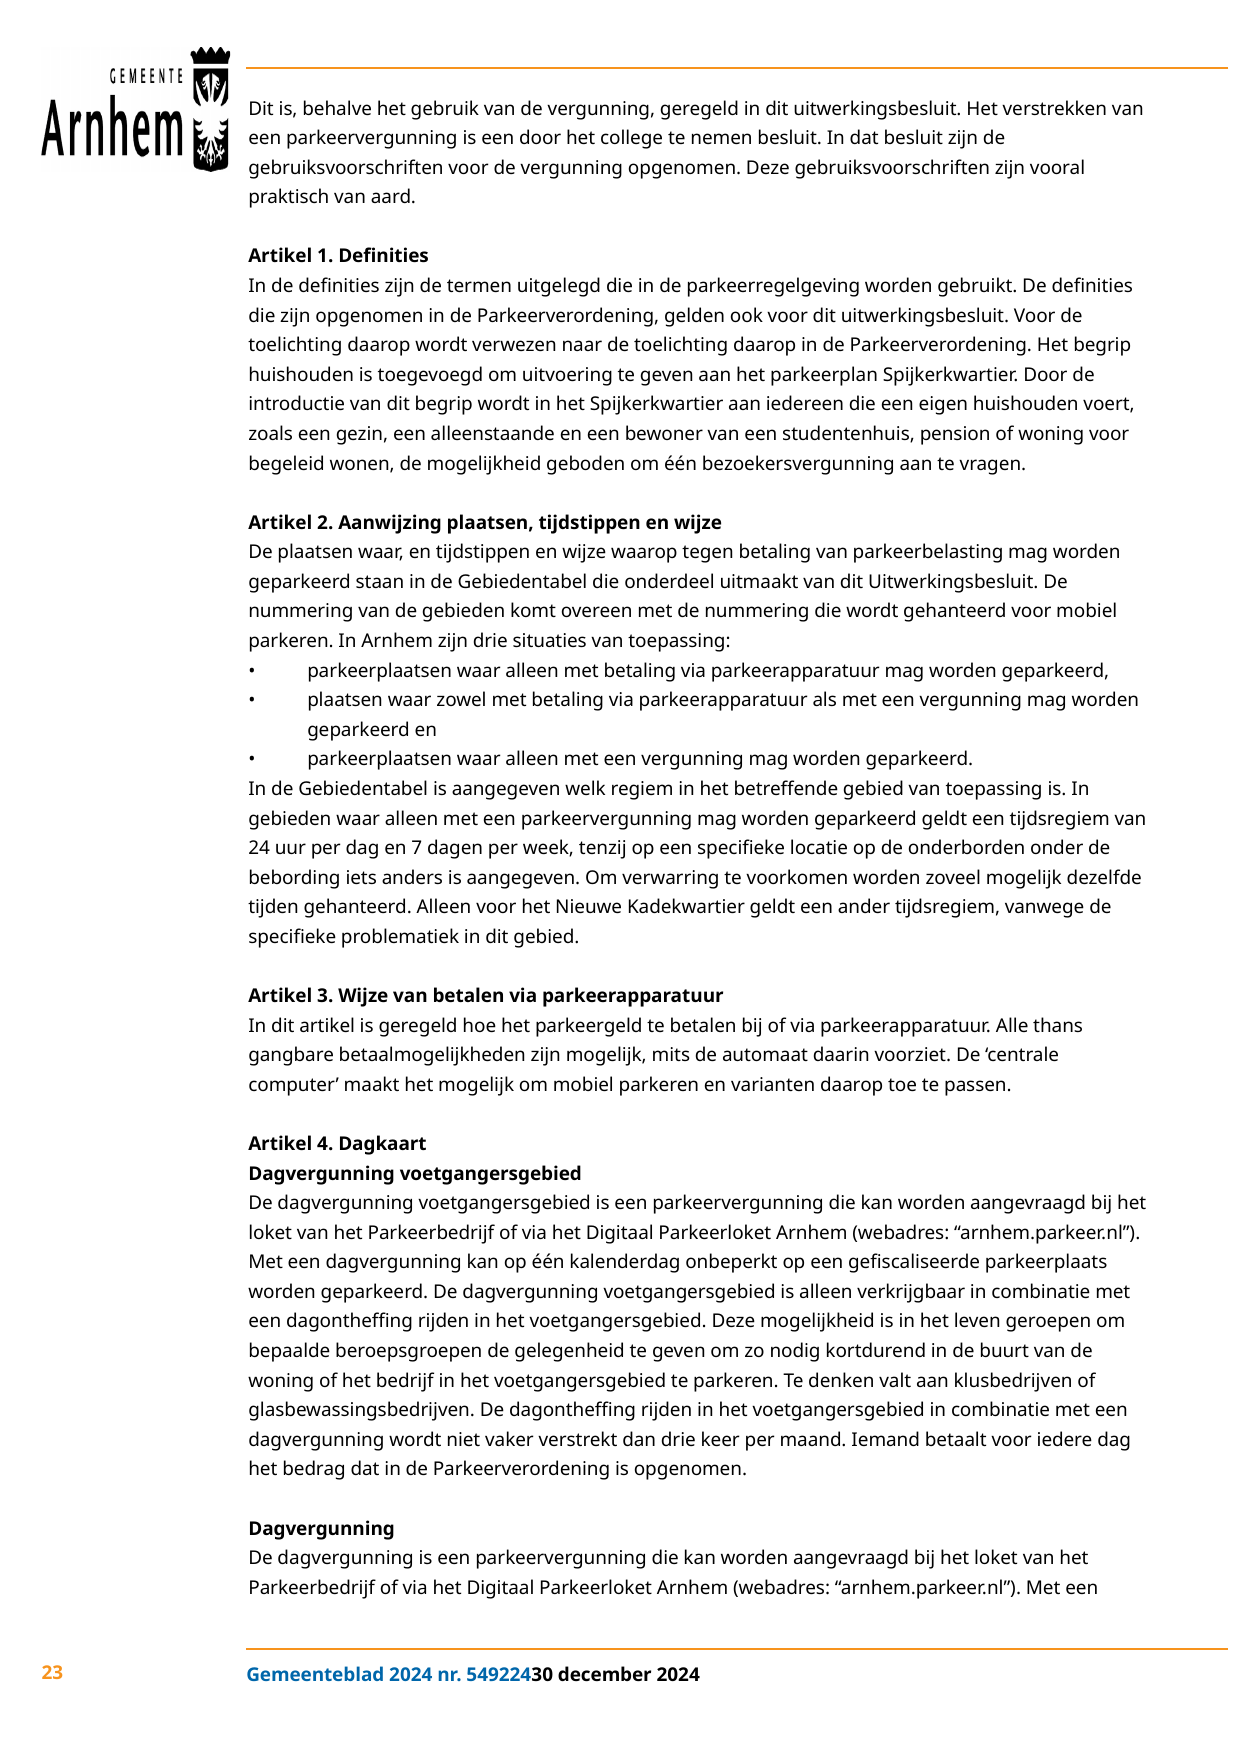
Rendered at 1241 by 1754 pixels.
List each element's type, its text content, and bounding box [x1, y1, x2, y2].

text Dagvergunning [248, 1515, 1152, 1541]
text De dagvergunning is een parkeervergunning die kan worden aangevraagd bij het loket van het Parkeerbedrijf of via het Digitaal Parkeerloket Arnhem (webadres: “arnhem.parkeer.nl”). Met een [248, 1544, 1152, 1600]
text De plaatsen waar, en tijdstippen en wijze waarop tegen betaling van parkeerbelasting mag worden geparkeerd staan in de Gebiedentabel die onderdeel uitmaakt van dit Uitwerkingsbesluit. De nummering van de gebieden komt overeen met de nummering die wordt gehanteerd voor mobiel parkeren. In Arnhem zijn drie situaties van toepassing: [248, 538, 1152, 653]
text De dagvergunning voetgangersgebied is een parkeervergunning die kan worden aangevraagd bij het loket van het Parkeerbedrijf of via het Digitaal Parkeerloket Arnhem (webadres: “arnhem.parkeer.nl”). Met een dagvergunning kan op één kalenderdag onbeperkt op een gefiscaliseerde parkeerplaats worden geparkeerd. De dagvergunning voetgangersgebied is alleen verkrijgbaar in combinatie met een dagontheffing rijden in het voetgangersgebied. Deze mogelijkheid is in het leven geroepen om bepaalde beroepsgroepen de gelegenheid te geven om zo nodig kortdurend in de buurt van de woning of het bedrijf in het voetgangersgebied te parkeren. Te denken valt aan klusbedrijven of glasbewassingsbedrijven. De dagontheffing rijden in het voetgangersgebied in combinatie met een dagvergunning wordt niet vaker verstrekt dan drie keer per maand. Iemand betaalt voor iedere dag het bedrag dat in de Parkeerverordening is opgenomen. [248, 1189, 1152, 1481]
text Dagvergunning voetgangersgebied [248, 1160, 1152, 1186]
list parkeerplaatsen waar alleen met betaling via parkeerapparatuur mag worden geparkeerd, [248, 657, 1152, 683]
text Artikel 4. Dagkaart [248, 1130, 1152, 1156]
text In de Gebiedentabel is aangegeven welk regiem in het betreffende gebied van toepassing is. In gebieden waar alleen met een parkeervergunning mag worden geparkeerd geldt een tijdsregiem van 24 uur per dag en 7 dagen per week, tenzij op een specifieke locatie op de onderborden onder de bebording iets anders is aangegeven. Om verwarring te voorkomen worden zoveel mogelijk dezelfde tijden gehanteerd. Alleen voor het Nieuwe Kadekwartier geldt een ander tijdsregiem, vanwege de specifieke problematiek in dit gebied. [248, 775, 1152, 949]
text Dit is, behalve het gebruik van de vergunning, geregeld in dit uitwerkingsbesluit. Het verstrekken van een parkeervergunning is een door het college te nemen besluit. In dat besluit zijn de gebruiksvoorschriften voor de vergunning opgenomen. Deze gebruiksvoorschriften zijn vooral praktisch van aard. [248, 95, 1152, 209]
text In dit artikel is geregeld hoe het parkeergeld te betalen bij of via parkeerapparatuur. Alle thans gangbare betaalmogelijkheden zijn mogelijk, mits de automaat daarin voorziet. De ‘centrale computer’ maakt het mogelijk om mobiel parkeren en varianten daarop toe te passen. [248, 1012, 1152, 1097]
picture [41, 47, 231, 172]
text In de definities zijn de termen uitgelegd die in de parkeerregelgeving worden gebruikt. De definities die zijn opgenomen in de Parkeerverordening, gelden ook voor dit uitwerkingsbesluit. Voor de toelichting daarop wordt verwezen naar de toelichting daarop in de Parkeerverordening. Het begrip huishouden is toegevoegd om uitvoering te geven aan het parkeerplan Spijkerkwartier. Door de introductie van dit begrip wordt in het Spijkerkwartier aan iedereen die een eigen huishouden voert, zoals een gezin, een alleenstaande en een bewoner van een studentenhuis, pension of woning voor begeleid wonen, de mogelijkheid geboden om één bezoekersvergunning aan te vragen. [248, 272, 1152, 476]
list parkeerplaatsen waar alleen met een vergunning mag worden geparkeerd. [248, 746, 1152, 771]
text Artikel 1. Definities [248, 243, 1152, 268]
list plaatsen waar zowel met betaling via parkeerapparatuur als met een vergunning mag worden geparkeerd en [248, 686, 1152, 742]
text Artikel 3. Wijze van betalen via parkeerapparatuur [248, 982, 1152, 1008]
text Artikel 2. Aanwijzing plaatsen, tijdstippen en wijze [248, 509, 1152, 535]
